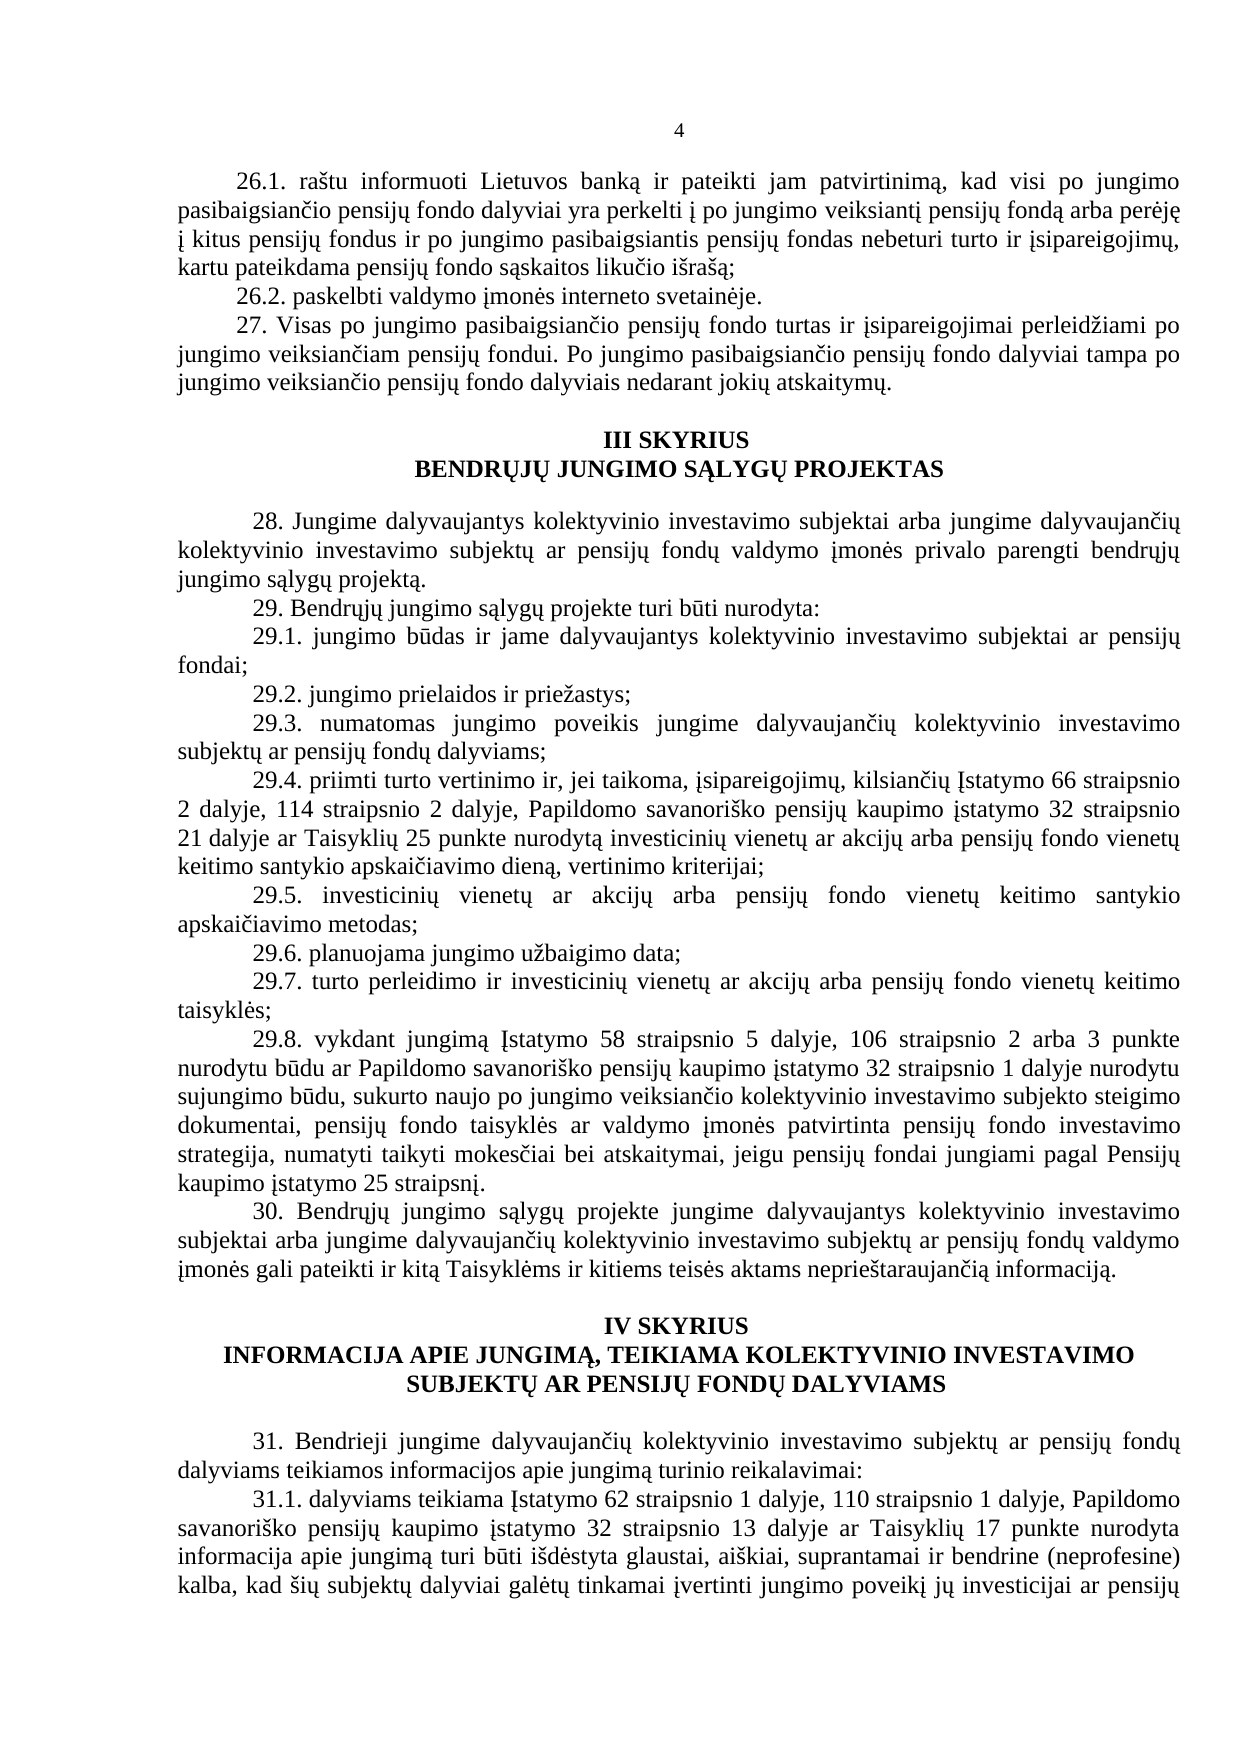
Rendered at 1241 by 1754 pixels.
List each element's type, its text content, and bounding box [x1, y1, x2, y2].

text III SKYRIUS [177, 425, 1181, 454]
text 29. Bendrųjų jungimo sąlygų projekte turi būti nurodyta: [177, 593, 1181, 621]
text 29.7. turto perleidimo ir investicinių vienetų ar akcijų arba pensijų fondo vienetų keitimo taisyklės; [177, 966, 1181, 1024]
text 29.2. jungimo prielaidos ir priežastys; [177, 679, 1181, 708]
text BENDRŲJŲ JUNGIMO SĄLYGŲ PROJEKTAS [177, 454, 1181, 482]
text 29.6. planuojama jungimo užbaigimo data; [177, 938, 1181, 966]
text 26.1. raštu informuoti Lietuvos banką ir pateikti jam patvirtinimą, kad visi po jungimo pasibaigsiančio pensijų fondo dalyviai yra perkelti į po jungimo veiksiantį pensijų fondą arba perėję į kitus pensijų fondus ir po jungimo pasibaigsiantis pensijų fondas nebeturi turto ir įsipareigojimų, kartu pateikdama pensijų fondo sąskaitos likučio išrašą; [177, 166, 1181, 281]
text 31. Bendrieji jungime dalyvaujančių kolektyvinio investavimo subjektų ar pensijų fondų dalyviams teikiamos informacijos apie jungimą turinio reikalavimai: [177, 1426, 1181, 1484]
text 30. Bendrųjų jungimo sąlygų projekte jungime dalyvaujantys kolektyvinio investavimo subjektai arba jungime dalyvaujančių kolektyvinio investavimo subjektų ar pensijų fondų valdymo įmonės gali pateikti ir kitą Taisyklėms ir kitiems teisės aktams neprieštaraujančią informaciją. [177, 1196, 1181, 1283]
text 29.5. investicinių vienetų ar akcijų arba pensijų fondo vienetų keitimo santykio apskaičiavimo metodas; [177, 880, 1181, 938]
text 29.8. vykdant jungimą Įstatymo 58 straipsnio 5 dalyje, 106 straipsnio 2 arba 3 punkte nurodytu būdu ar Papildomo savanoriško pensijų kaupimo įstatymo 32 straipsnio 1 dalyje nurodytu sujungimo būdu, sukurto naujo po jungimo veiksiančio kolektyvinio investavimo subjekto steigimo dokumentai, pensijų fondo taisyklės ar valdymo įmonės patvirtinta pensijų fondo investavimo strategija, numatyti taikyti mokesčiai bei atskaitymai, jeigu pensijų fondai jungiami pagal Pensijų kaupimo įstatymo 25 straipsnį. [177, 1024, 1181, 1196]
text 27. Visas po jungimo pasibaigsiančio pensijų fondo turtas ir įsipareigojimai perleidžiami po jungimo veiksiančiam pensijų fondui. Po jungimo pasibaigsiančio pensijų fondo dalyviai tampa po jungimo veiksiančio pensijų fondo dalyviais nedarant jokių atskaitymų. [177, 310, 1181, 396]
text IV SKYRIUS [177, 1311, 1181, 1340]
text 29.4. priimti turto vertinimo ir, jei taikoma, įsipareigojimų, kilsiančių Įstatymo 66 straipsnio 2 dalyje, 114 straipsnio 2 dalyje, Papildomo savanoriško pensijų kaupimo įstatymo 32 straipsnio 21 dalyje ar Taisyklių 25 punkte nurodytą investicinių vienetų ar akcijų arba pensijų fondo vienetų keitimo santykio apskaičiavimo dieną, vertinimo kriterijai; [177, 765, 1181, 880]
text 26.2. paskelbti valdymo įmonės interneto svetainėje. [177, 281, 1181, 310]
text 28. Jungime dalyvaujantys kolektyvinio investavimo subjektai arba jungime dalyvaujančių kolektyvinio investavimo subjektų ar pensijų fondų valdymo įmonės privalo parengti bendrųjų jungimo sąlygų projektą. [177, 506, 1181, 593]
text 29.3. numatomas jungimo poveikis jungime dalyvaujančių kolektyvinio investavimo subjektų ar pensijų fondų dalyviams; [177, 708, 1181, 765]
text 31.1. dalyviams teikiama Įstatymo 62 straipsnio 1 dalyje, 110 straipsnio 1 dalyje, Papildomo savanoriško pensijų kaupimo įstatymo 32 straipsnio 13 dalyje ar Taisyklių 17 punkte nurodyta informacija apie jungimą turi būti išdėstyta glaustai, aiškiai, suprantamai ir bendrine (neprofesine) kalba, kad šių subjektų dalyviai galėtų tinkamai įvertinti jungimo poveikį jų investicijai ar pensijų [177, 1484, 1181, 1599]
text 29.1. jungimo būdas ir jame dalyvaujantys kolektyvinio investavimo subjektai ar pensijų fondai; [177, 621, 1181, 679]
text INFORMACIJA APIE JUNGIMĄ, TEIKIAMA KOLEKTYVINIO INVESTAVIMO SUBJEKTŲ AR PENSIJŲ FONDŲ DALYVIAMS [177, 1340, 1181, 1398]
